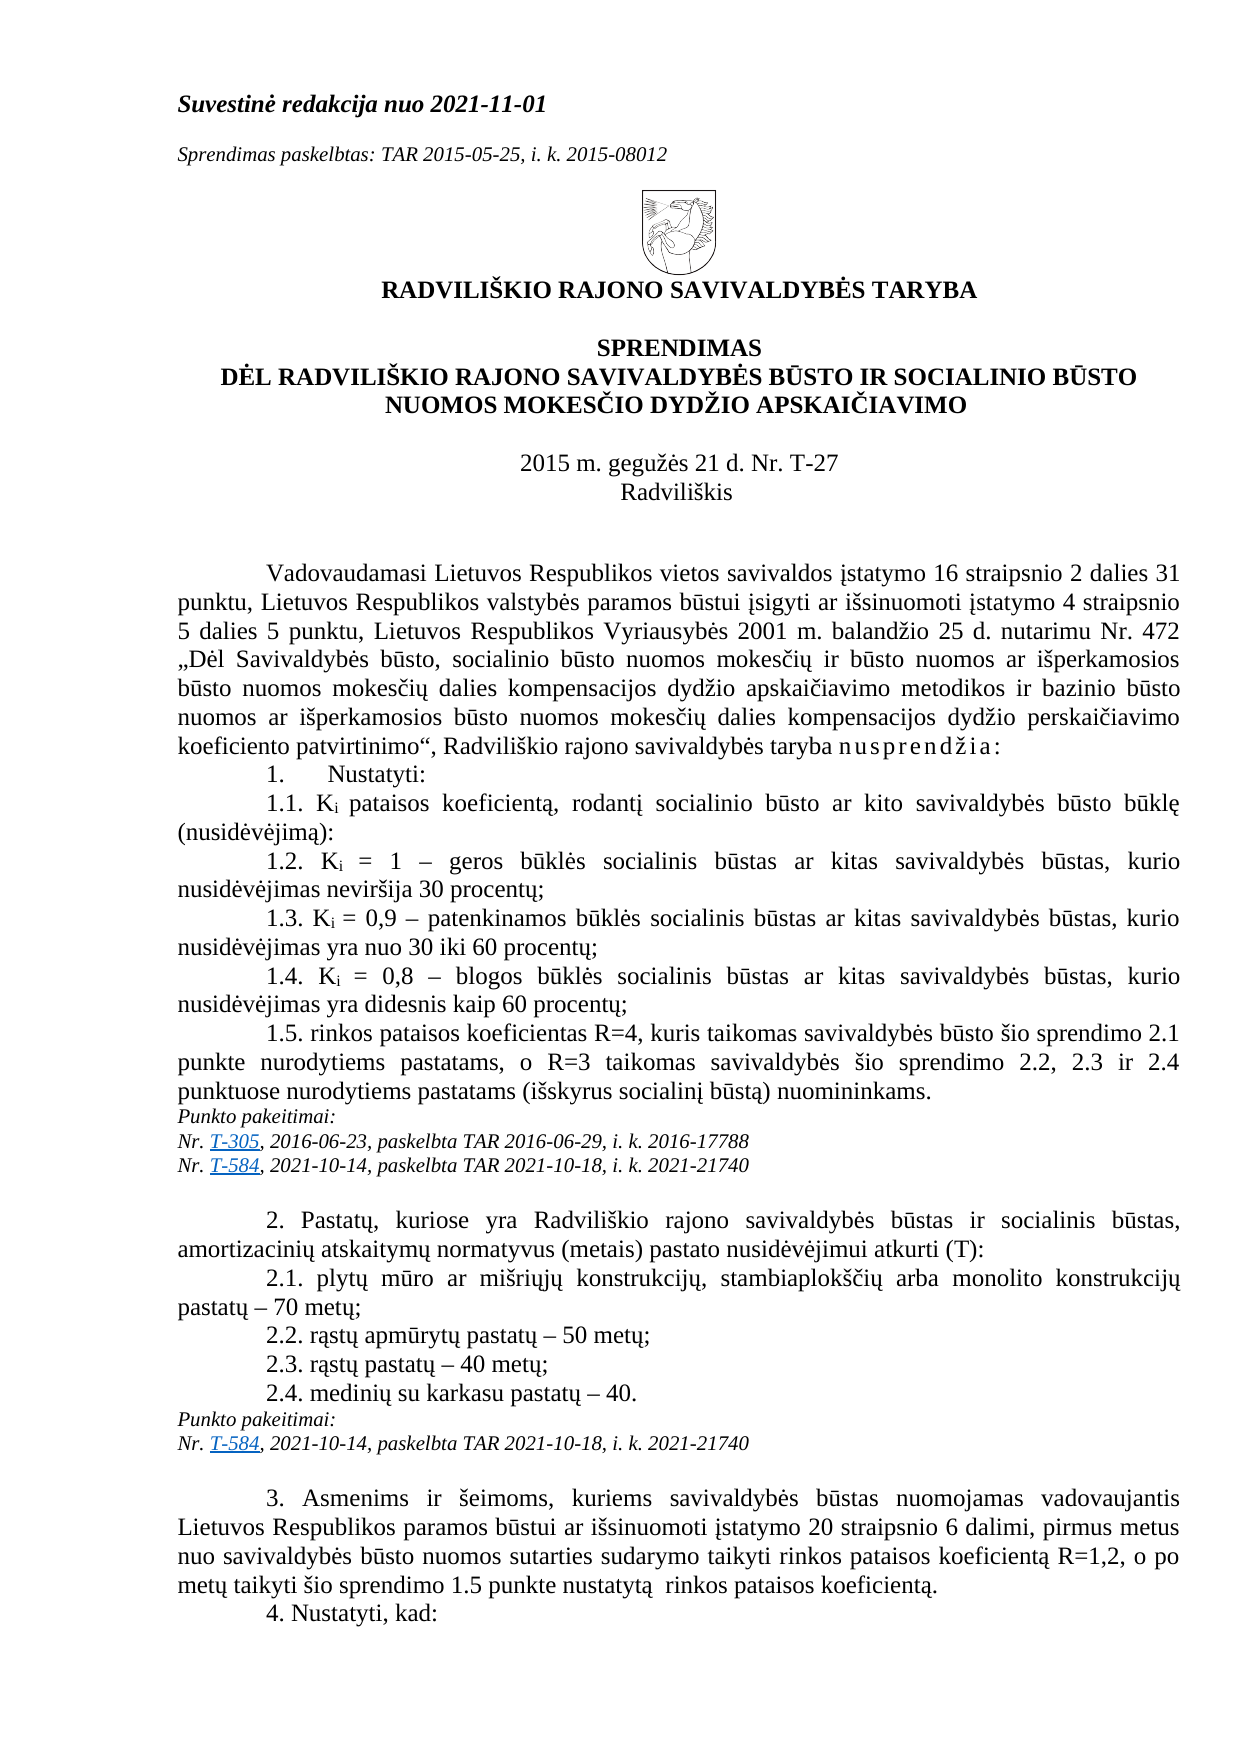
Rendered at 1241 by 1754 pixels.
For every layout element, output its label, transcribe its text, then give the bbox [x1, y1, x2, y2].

text Nr. T-584, 2021-10-14, paskelbta TAR 2021-10-18, i. k. 2021-21740 [177, 1153, 1181, 1177]
text 3. Asmenims ir šeimoms, kuriems savivaldybės būstas nuomojamas vadovaujantis Lietuvos Respublikos paramos būstui ar išsinuomoti įstatymo 20 straipsnio 6 dalimi, pirmus metus nuo savivaldybės būsto nuomos sutarties sudarymo taikyti rinkos pataisos koeficientą R=1,2, o po metų taikyti šio sprendimo 1.5 punkte nustatytą rinkos pataisos koeficientą. [177, 1483, 1181, 1598]
text RADVILIŠKIO RAJONO SAVIVALDYBĖS TARYBA [177, 276, 1181, 304]
text Nr. T-305, 2016-06-23, paskelbta TAR 2016-06-29, i. k. 2016-17788 [177, 1128, 1181, 1153]
text Suvestinė redakcija nuo 2021-11-01 [177, 89, 1181, 117]
text Nr. T-584, 2021-10-14, paskelbta TAR 2021-10-18, i. k. 2021-21740 [177, 1431, 1181, 1455]
text 1.3. Ki = 0,9 – patenkinamos būklės socialinis būstas ar kitas savivaldybės būstas, kurio nusidėvėjimas yra nuo 30 iki 60 procentų; [177, 903, 1181, 961]
text Punkto pakeitimai: [177, 1407, 1181, 1431]
text Vadovaudamasi Lietuvos Respublikos vietos savivaldos įstatymo 16 straipsnio 2 dalies 31 punktu, Lietuvos Respublikos valstybės paramos būstui įsigyti ar išsinuomoti įstatymo 4 straipsnio 5 dalies 5 punktu, Lietuvos Respublikos Vyriausybės 2001 m. balandžio 25 d. nutarimu Nr. 472 „Dėl Savivaldybės būsto, socialinio būsto nuomos mokesčių ir būsto nuomos ar išperkamosios būsto nuomos mokesčių dalies kompensacijos dydžio apskaičiavimo metodikos ir bazinio būsto nuomos ar išperkamosios būsto nuomos mokesčių dalies kompensacijos dydžio perskaičiavimo koeficiento patvirtinimo“, Radviliškio rajono savivaldybės taryba nusprendžia: [177, 558, 1181, 759]
text Punkto pakeitimai: [177, 1104, 1181, 1128]
text 2.3. rąstų pastatų – 40 metų; [177, 1349, 1181, 1378]
text 2015 m. gegužės 21 d. Nr. T-27 [177, 448, 1181, 477]
text 2.1. plytų mūro ar mišriųjų konstrukcijų, stambiaplokščių arba monolito konstrukcijų pastatų – 70 metų; [177, 1263, 1181, 1320]
text DĖL RADVILIŠKIO RAJONO SAVIVALDYBĖS BŪSTO IR SOCIALINIO BŪSTO NUOMOS MOKESČIO DYDŽIO APSKAIČIAVIMO [177, 362, 1181, 419]
text 2. Pastatų, kuriose yra Radviliškio rajono savivaldybės būstas ir socialinis būstas, amortizacinių atskaitymų normatyvus (metais) pastato nusidėvėjimui atkurti (T): [177, 1205, 1181, 1263]
text 1.4. Ki = 0,8 – blogos būklės socialinis būstas ar kitas savivaldybės būstas, kurio nusidėvėjimas yra didesnis kaip 60 procentų; [177, 961, 1181, 1018]
text 4. Nustatyti, kad: [177, 1598, 1181, 1627]
text SPRENDIMAS [177, 333, 1181, 362]
text Radviliškis [177, 477, 1181, 506]
text 1.5. rinkos pataisos koeficientas R=4, kuris taikomas savivaldybės būsto šio sprendimo 2.1 punkte nurodytiems pastatams, o R=3 taikomas savivaldybės šio sprendimo 2.2, 2.3 ir 2.4 punktuose nurodytiems pastatams (išskyrus socialinį būstą) nuomininkams. [177, 1018, 1181, 1104]
text 2.4. medinių su karkasu pastatų – 40. [177, 1378, 1181, 1407]
text 1.1. Ki pataisos koeficientą, rodantį socialinio būsto ar kito savivaldybės būsto būklę (nusidėvėjimą): [177, 788, 1181, 846]
text 1. Nustatyti: [177, 759, 1181, 788]
text 1.2. Ki = 1 – geros būklės socialinis būstas ar kitas savivaldybės būstas, kurio nusidėvėjimas neviršija 30 procentų; [177, 846, 1181, 903]
text 2.2. rąstų apmūrytų pastatų – 50 metų; [177, 1320, 1181, 1349]
text Sprendimas paskelbtas: TAR 2015-05-25, i. k. 2015-08012 [177, 141, 1181, 166]
